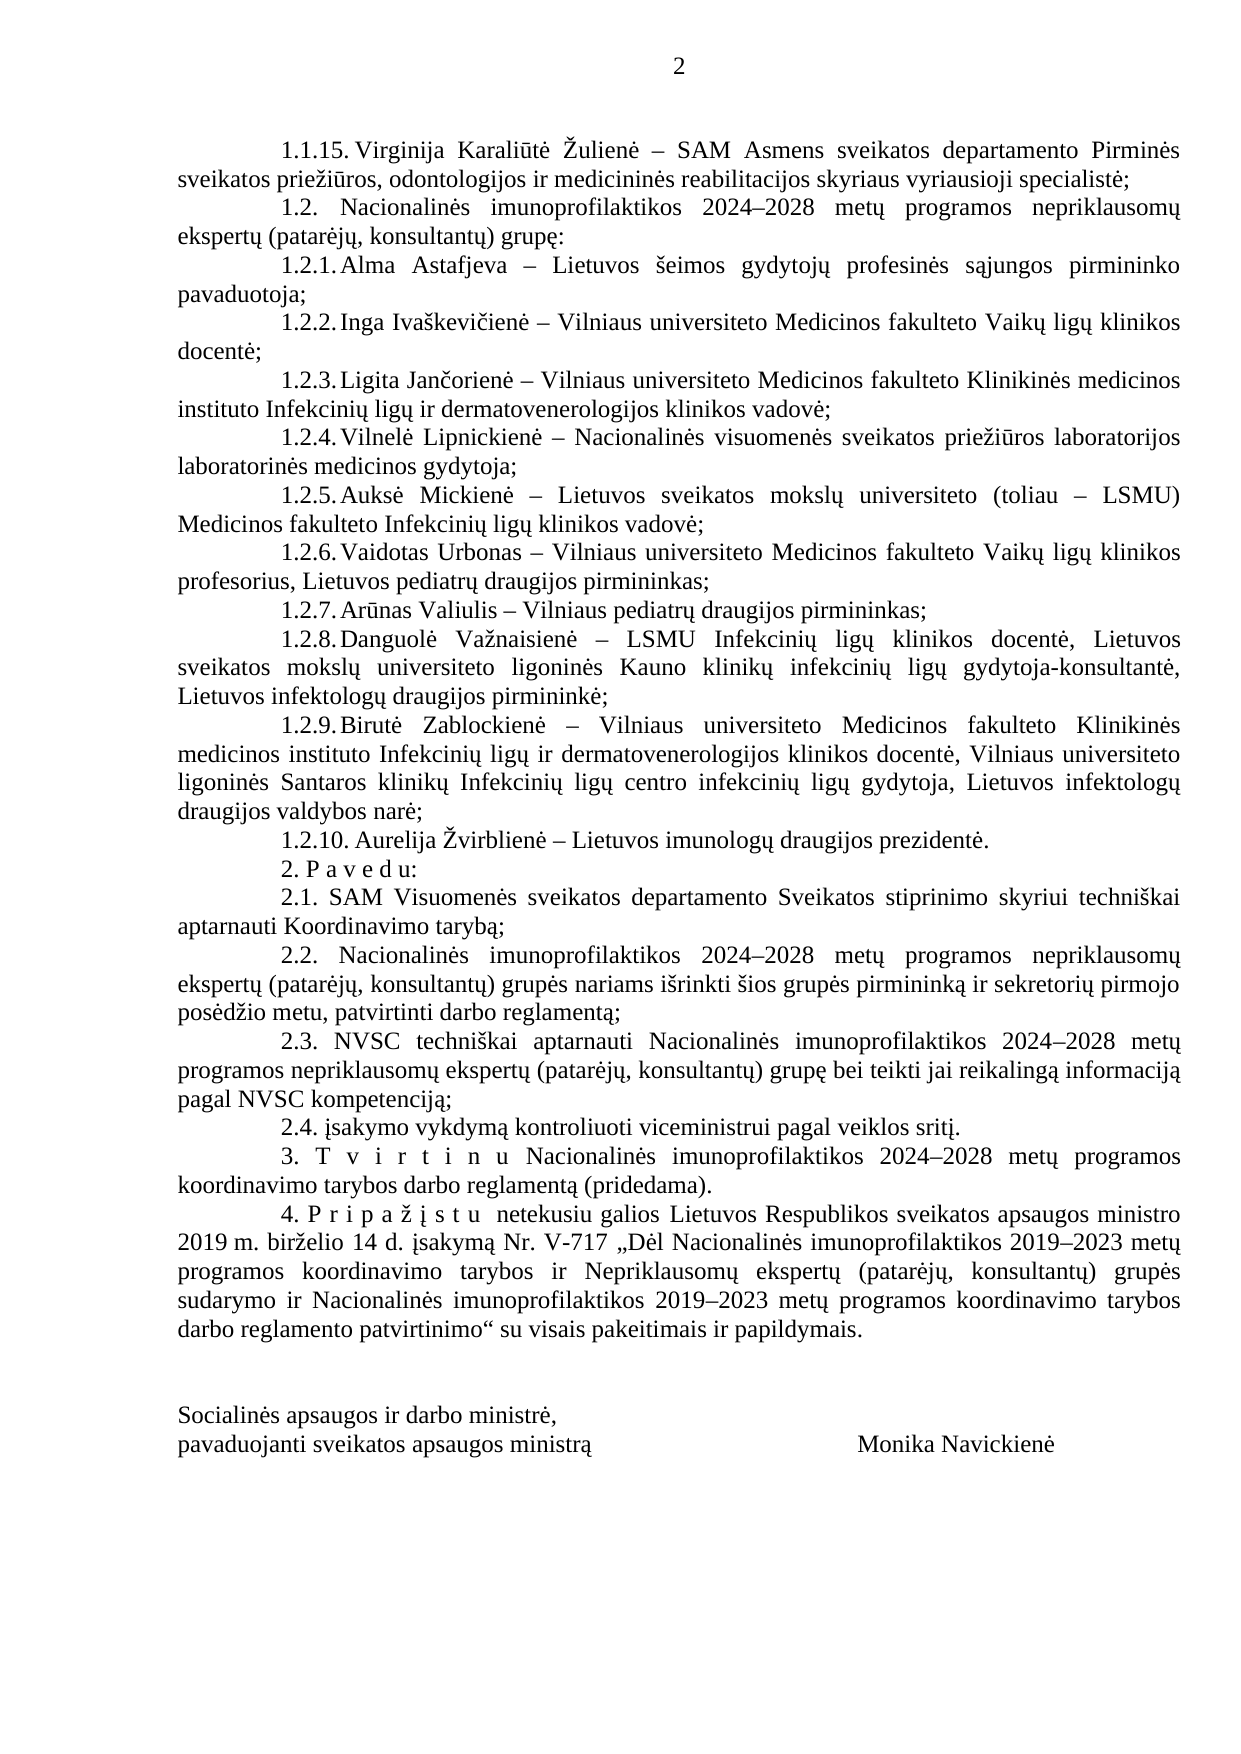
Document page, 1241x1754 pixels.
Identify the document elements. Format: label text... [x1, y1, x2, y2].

text 1.1.15. Virginija Karaliūtė Žulienė – SAM Asmens sveikatos departamento Pirminės sveikatos priežiūros, odontologijos ir medicininės reabilitacijos skyriaus vyriausioji specialistė; [177, 135, 1181, 192]
text 1.2. Nacionalinės imunoprofilaktikos 2024–2028 metų programos nepriklausomų ekspertų (patarėjų, konsultantų) grupę: [177, 192, 1181, 250]
text 2.3. NVSC techniškai aptarnauti Nacionalinės imunoprofilaktikos 2024–2028 metų programos nepriklausomų ekspertų (patarėjų, konsultantų) grupę bei teikti jai reikalingą informaciją pagal NVSC kompetenciją; [177, 1026, 1181, 1112]
text 1.2.3. Ligita Jančorienė – Vilniaus universiteto Medicinos fakulteto Klinikinės medicinos instituto Infekcinių ligų ir dermatovenerologijos klinikos vadovė; [177, 365, 1181, 422]
text 2. P a v e d u: [266, 854, 1181, 882]
text 3. T v i r t i n u Nacionalinės imunoprofilaktikos 2024–2028 metų programos koordinavimo tarybos darbo reglamentą (pridedama). [177, 1141, 1181, 1199]
text Socialinės apsaugos ir darbo ministrė, [177, 1400, 1181, 1429]
text pavaduojanti sveikatos apsaugos ministrą Monika Navickienė [177, 1429, 1181, 1457]
text 2.4. įsakymo vykdymą kontroliuoti viceministrui pagal veiklos sritį. [177, 1112, 1181, 1141]
text 4. P r i p a ž į s t u netekusiu galios Lietuvos Respublikos sveikatos apsaugos ministro 2019 m. birželio 14 d. įsakymą Nr. V-717 „Dėl Nacionalinės imunoprofilaktikos 2019–2023 metų programos koordinavimo tarybos ir Nepriklausomų ekspertų (patarėjų, konsultantų) grupės sudarymo ir Nacionalinės imunoprofilaktikos 2019–2023 metų programos koordinavimo tarybos darbo reglamento patvirtinimo“ su visais pakeitimais ir papildymais. [177, 1199, 1181, 1342]
text 1.2.7. Arūnas Valiulis – Vilniaus pediatrų draugijos pirmininkas; [177, 595, 1181, 624]
text 1.2.2. Inga Ivaškevičienė – Vilniaus universiteto Medicinos fakulteto Vaikų ligų klinikos docentė; [177, 307, 1181, 365]
text 2.1. SAM Visuomenės sveikatos departamento Sveikatos stiprinimo skyriui techniškai aptarnauti Koordinavimo tarybą; [177, 882, 1181, 940]
text 1.2.4. Vilnelė Lipnickienė – Nacionalinės visuomenės sveikatos priežiūros laboratorijos laboratorinės medicinos gydytoja; [177, 422, 1181, 480]
text 1.2.8. Danguolė Važnaisienė – LSMU Infekcinių ligų klinikos docentė, Lietuvos sveikatos mokslų universiteto ligoninės Kauno klinikų infekcinių ligų gydytoja-konsultantė, Lietuvos infektologų draugijos pirmininkė; [177, 624, 1181, 710]
text 1.2.1. Alma Astafjeva – Lietuvos šeimos gydytojų profesinės sąjungos pirmininko pavaduotoja; [177, 250, 1181, 307]
text 1.2.10. Aurelija Žvirblienė – Lietuvos imunologų draugijos prezidentė. [177, 825, 1181, 854]
text 1.2.9. Birutė Zablockienė – Vilniaus universiteto Medicinos fakulteto Klinikinės medicinos instituto Infekcinių ligų ir dermatovenerologijos klinikos docentė, Vilniaus universiteto ligoninės Santaros klinikų Infekcinių ligų centro infekcinių ligų gydytoja, Lietuvos infektologų draugijos valdybos narė; [177, 710, 1181, 825]
text 1.2.5. Auksė Mickienė – Lietuvos sveikatos mokslų universiteto (toliau – LSMU) Medicinos fakulteto Infekcinių ligų klinikos vadovė; [177, 480, 1181, 537]
text 2.2. Nacionalinės imunoprofilaktikos 2024–2028 metų programos nepriklausomų ekspertų (patarėjų, konsultantų) grupės nariams išrinkti šios grupės pirmininką ir sekretorių pirmojo posėdžio metu, patvirtinti darbo reglamentą; [177, 940, 1181, 1026]
text 1.2.6. Vaidotas Urbonas – Vilniaus universiteto Medicinos fakulteto Vaikų ligų klinikos profesorius, Lietuvos pediatrų draugijos pirmininkas; [177, 537, 1181, 595]
